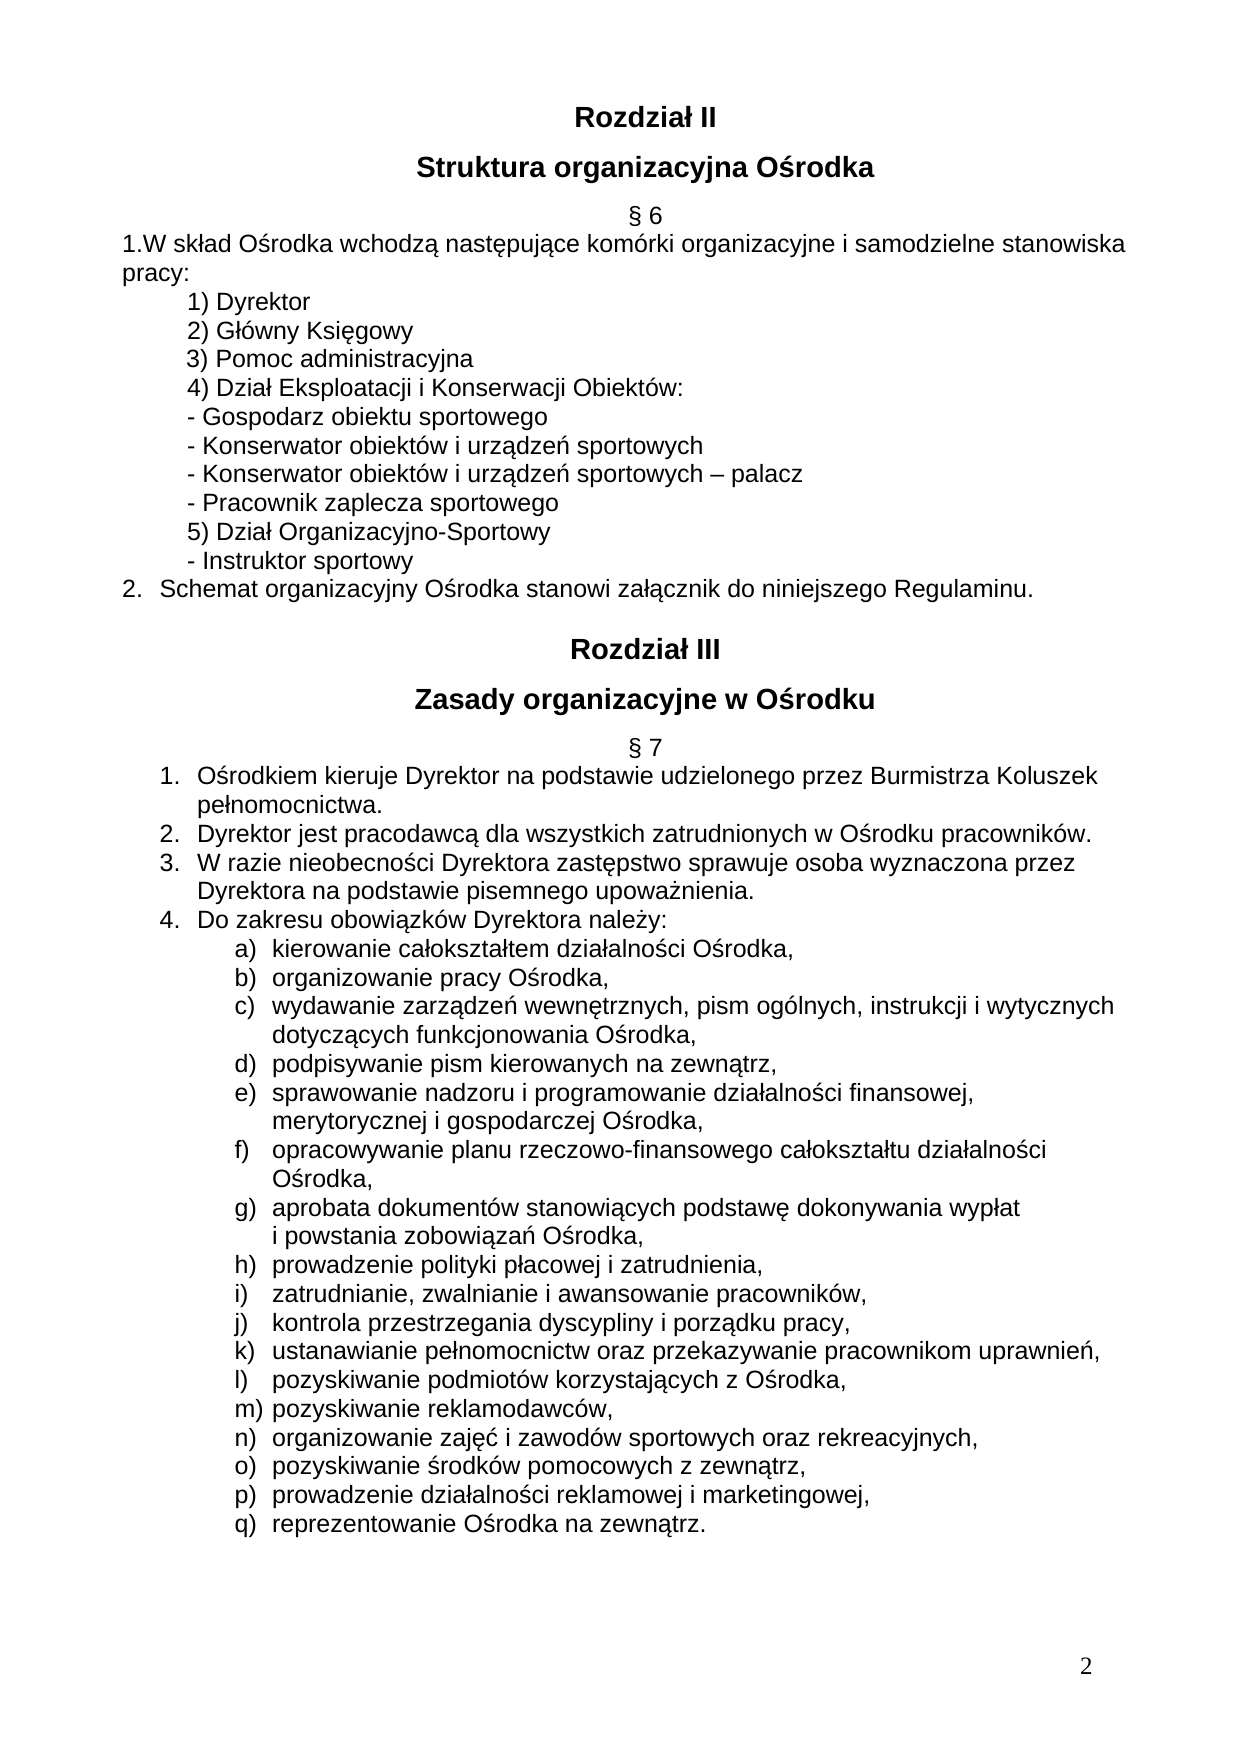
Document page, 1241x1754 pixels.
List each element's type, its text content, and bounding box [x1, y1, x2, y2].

text 4) Dział Eksploatacji i Konserwacji Obiektów: [187, 373, 1131, 402]
list pozyskiwanie reklamodawców, [234, 1394, 1131, 1422]
list Dyrektor jest pracodawcą dla wszystkich zatrudnionych w Ośrodku pracowników. [159, 819, 1131, 847]
list prowadzenie polityki płacowej i zatrudnienia, [234, 1250, 1131, 1279]
list Schemat organizacyjny Ośrodka stanowi załącznik do niniejszego Regulaminu. [122, 574, 1131, 603]
list aprobata dokumentów stanowiących podstawę dokonywania wypłat i powstania zobowiązań Ośrodka, [234, 1192, 1131, 1250]
list wydawanie zarządzeń wewnętrznych, pism ogólnych, instrukcji i wytycznych dotyczących funkcjonowania Ośrodka, [234, 991, 1131, 1049]
list kierowanie całokształtem działalności Ośrodka, [234, 934, 1131, 962]
text 5) Dział Organizacyjno-Sportowy [187, 517, 1131, 546]
list podpisywanie pism kierowanych na zewnątrz, [234, 1049, 1131, 1077]
text 1.W skład Ośrodka wchodzą następujące komórki organizacyjne i samodzielne stanowiska pracy: [122, 229, 1131, 287]
list organizowanie zajęć i zawodów sportowych oraz rekreacyjnych, [234, 1422, 1131, 1451]
text - Instruktor sportowy [187, 546, 1131, 574]
text - Konserwator obiektów i urządzeń sportowych [187, 431, 1131, 459]
text - Konserwator obiektów i urządzeń sportowych – palacz [187, 459, 1131, 488]
list Do zakresu obowiązków Dyrektora należy: [159, 905, 1131, 934]
text - Pracownik zaplecza sportowego [187, 488, 1131, 517]
text 1) Dyrektor [187, 287, 1131, 316]
list W razie nieobecności Dyrektora zastępstwo sprawuje osoba wyznaczona przez Dyrektora na podstawie pisemnego upoważnienia. [159, 847, 1131, 905]
text - Gospodarz obiektu sportowego [187, 402, 1131, 431]
list ustanawianie pełnomocnictw oraz przekazywanie pracownikom uprawnień, [234, 1336, 1131, 1365]
text § 7 [159, 732, 1131, 761]
list prowadzenie działalności reklamowej i marketingowej, [234, 1480, 1131, 1509]
list sprawowanie nadzoru i programowanie działalności finansowej, merytorycznej i gospodarczej Ośrodka, [234, 1077, 1131, 1135]
text Rozdział III [159, 632, 1131, 665]
text Struktura organizacyjna Ośrodka [159, 150, 1131, 184]
list pozyskiwanie podmiotów korzystających z Ośrodka, [234, 1365, 1131, 1394]
text Zasady organizacyjne w Ośrodku [159, 682, 1131, 716]
list reprezentowanie Ośrodka na zewnątrz. [234, 1509, 1131, 1537]
list pozyskiwanie środków pomocowych z zewnątrz, [234, 1451, 1131, 1480]
list Ośrodkiem kieruje Dyrektor na podstawie udzielonego przez Burmistrza Koluszek pełnomocnictwa. [159, 761, 1131, 819]
list opracowywanie planu rzeczowo-finansowego całokształtu działalności Ośrodka, [234, 1135, 1131, 1192]
list organizowanie pracy Ośrodka, [234, 962, 1131, 991]
list kontrola przestrzegania dyscypliny i porządku pracy, [234, 1307, 1131, 1336]
text § 6 [159, 201, 1131, 229]
text Rozdział II [159, 100, 1131, 133]
list zatrudnianie, zwalnianie i awansowanie pracowników, [234, 1279, 1131, 1307]
text 2) Główny Księgowy [187, 316, 1131, 344]
text 3) Pomoc administracyjna [151, 344, 1131, 373]
